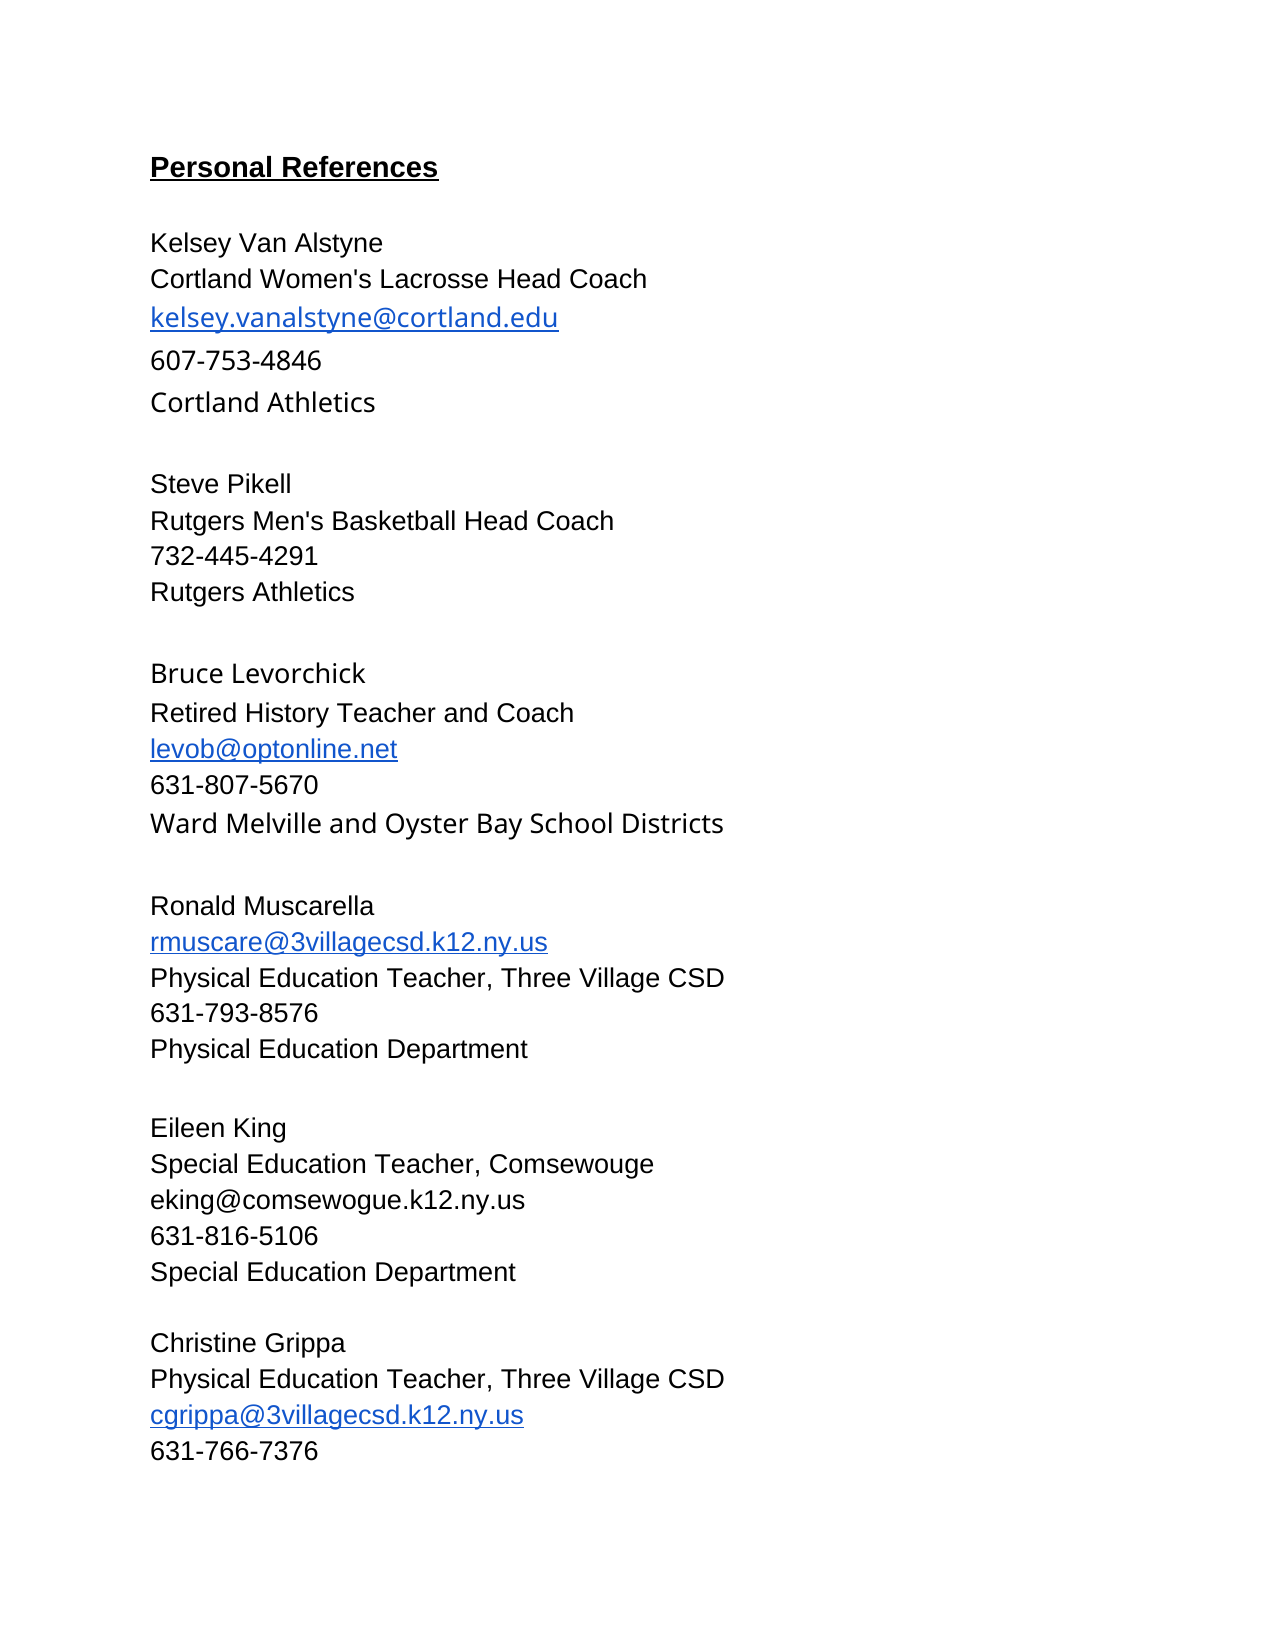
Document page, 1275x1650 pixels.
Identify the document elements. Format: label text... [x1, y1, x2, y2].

text Physical Education Department [150, 1033, 1125, 1065]
text Steve Pikell [150, 468, 1125, 500]
text Rutgers Athletics [150, 576, 1125, 608]
text 631-816-5106 [150, 1219, 1125, 1251]
text Special Education Teacher, Comsewouge [150, 1148, 1125, 1179]
text Ronald Muscarella [150, 890, 1125, 921]
text Cortland Women's Lacrosse Head Coach [150, 263, 1125, 294]
text Special Education Department [150, 1256, 1125, 1287]
text Ward Melville and Oyster Bay School Districts [150, 805, 1125, 842]
text Physical Education Teacher, Three Village CSD [150, 962, 1125, 993]
text kelsey.vanalstyne@cortland.edu [150, 299, 1125, 336]
text levob@optonline.net [150, 733, 1125, 764]
text Rutgers Men's Basketball Head Coach [150, 504, 1125, 536]
text rmuscare@3villagecsd.k12.ny.us [150, 926, 1125, 957]
text 631-766-7376 [150, 1435, 1125, 1466]
text 631-807-5670‬ [150, 769, 1125, 800]
text 631-793-8576 [150, 997, 1125, 1029]
text Christine Grippa [150, 1327, 1125, 1359]
text cgrippa@3villagecsd.k12.ny.us [150, 1399, 1125, 1431]
text Kelsey Van Alstyne [150, 227, 1125, 258]
text 732-445-4291 [150, 540, 1125, 572]
text Bruce Levorchick [150, 655, 1125, 692]
text Retired History Teacher and Coach [150, 697, 1125, 728]
text eking@comsewogue.k12.ny.us [150, 1184, 1125, 1215]
text Cortland Athletics [150, 384, 1125, 421]
text 607-753-4846 [150, 341, 1125, 378]
text Eileen King [150, 1112, 1125, 1143]
text Personal References [150, 150, 1125, 183]
text Physical Education Teacher, Three Village CSD [150, 1363, 1125, 1394]
